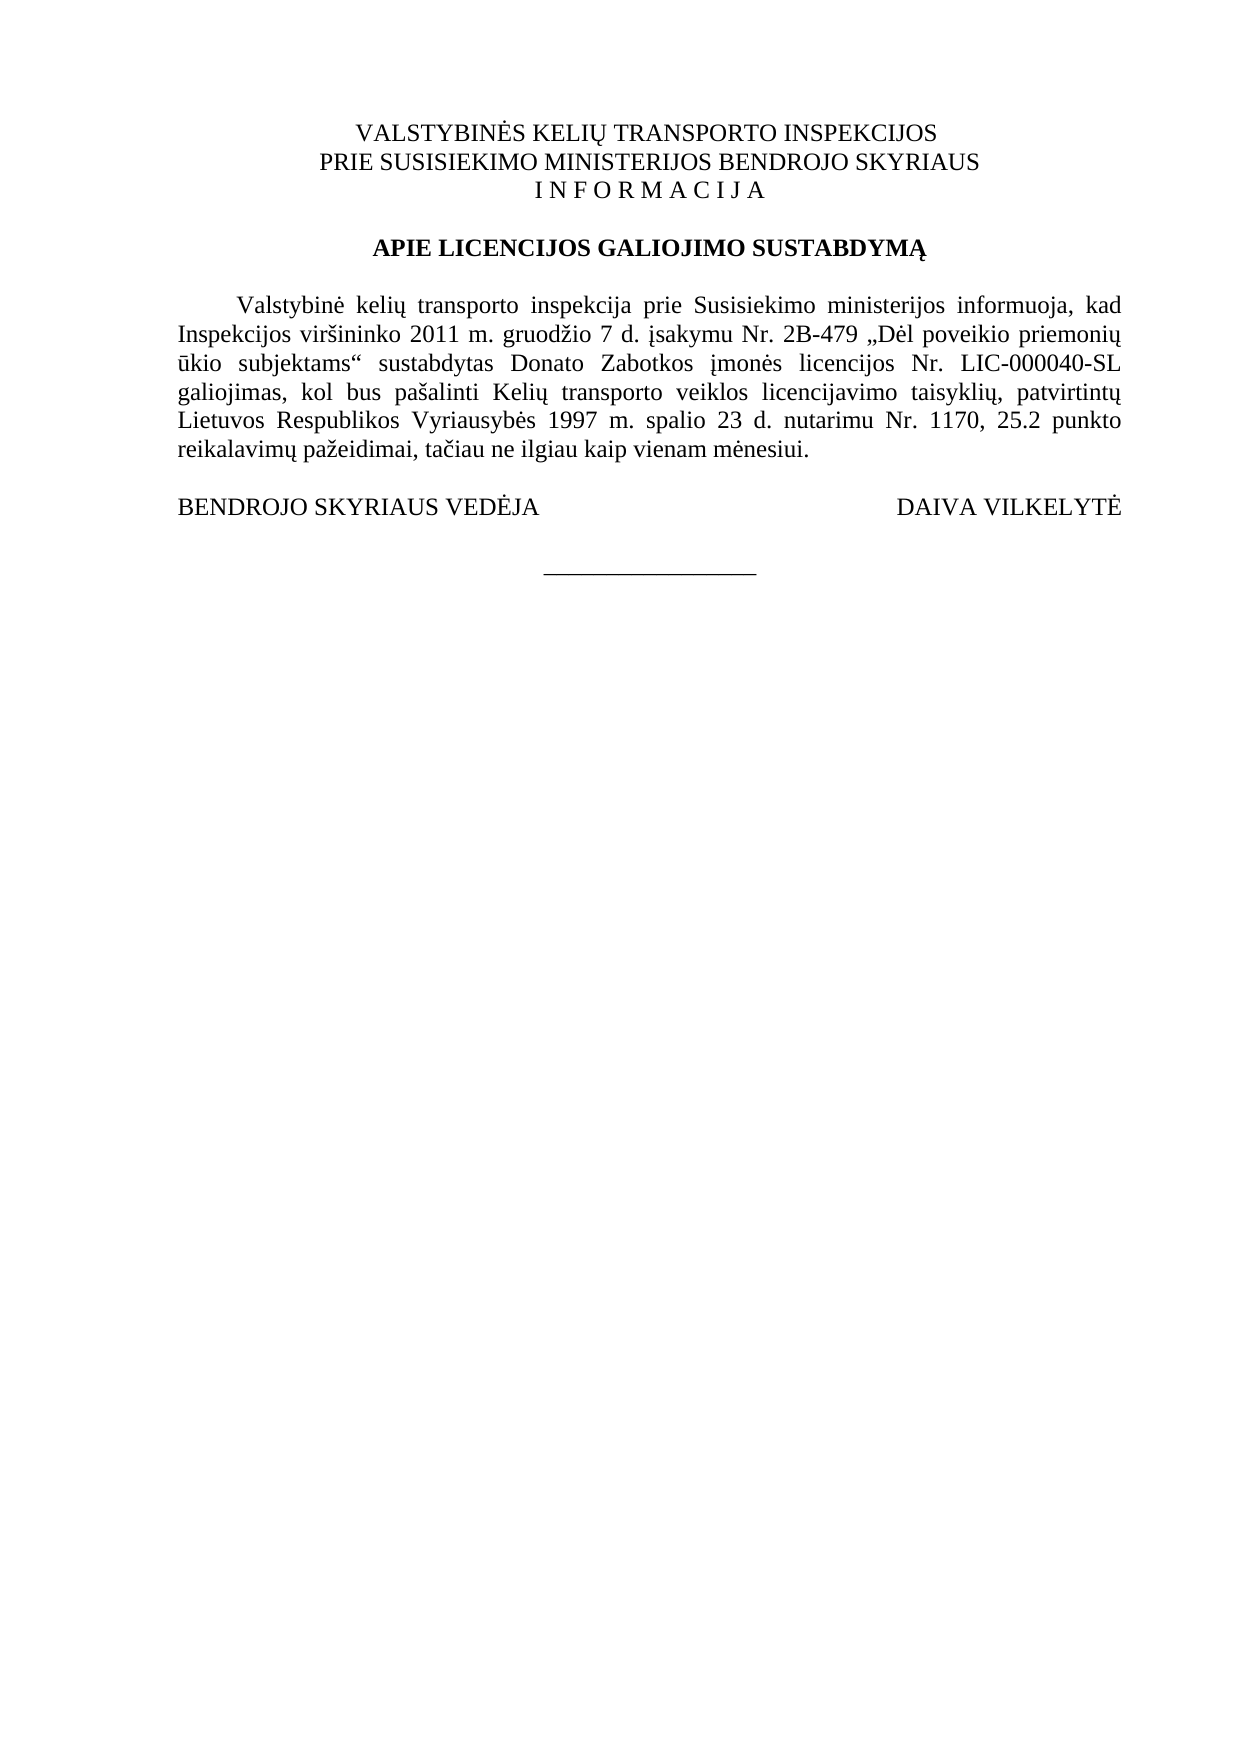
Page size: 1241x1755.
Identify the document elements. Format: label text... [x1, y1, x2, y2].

text INFORMACIJA [177, 176, 1122, 204]
text VALSTYBINĖS KELIŲ TRANSPORTO INSPEKCIJOS [177, 118, 1122, 147]
text _________________ [177, 549, 1122, 578]
text Bendrojo skyriaus vedėja Daiva Vilkelytė [177, 492, 1122, 521]
text APIE LICENCIJOS GALIOJIMO SUSTABDYMĄ [177, 233, 1122, 262]
text Valstybinė kelių transporto inspekcija prie Susisiekimo ministerijos informuoja, kad Inspekcijos viršininko 2011 m. gruodžio 7 d. įsakymu Nr. 2B-479 „Dėl poveikio priemonių ūkio subjektams“ sustabdytas Donato Zabotkos įmonės licencijos Nr. LIC-000040-SL galiojimas, kol bus pašalinti Kelių transporto veiklos licencijavimo taisyklių, patvirtintų Lietuvos Respublikos Vyriausybės 1997 m. spalio 23 d. nutarimu Nr. 1170, 25.2 punkto reikalavimų pažeidimai, tačiau ne ilgiau kaip vienam mėnesiui. [177, 291, 1122, 463]
text PRIE SUSISIEKIMO MINISTERIJOS BENDROJO SKYRIAUS [177, 147, 1122, 176]
